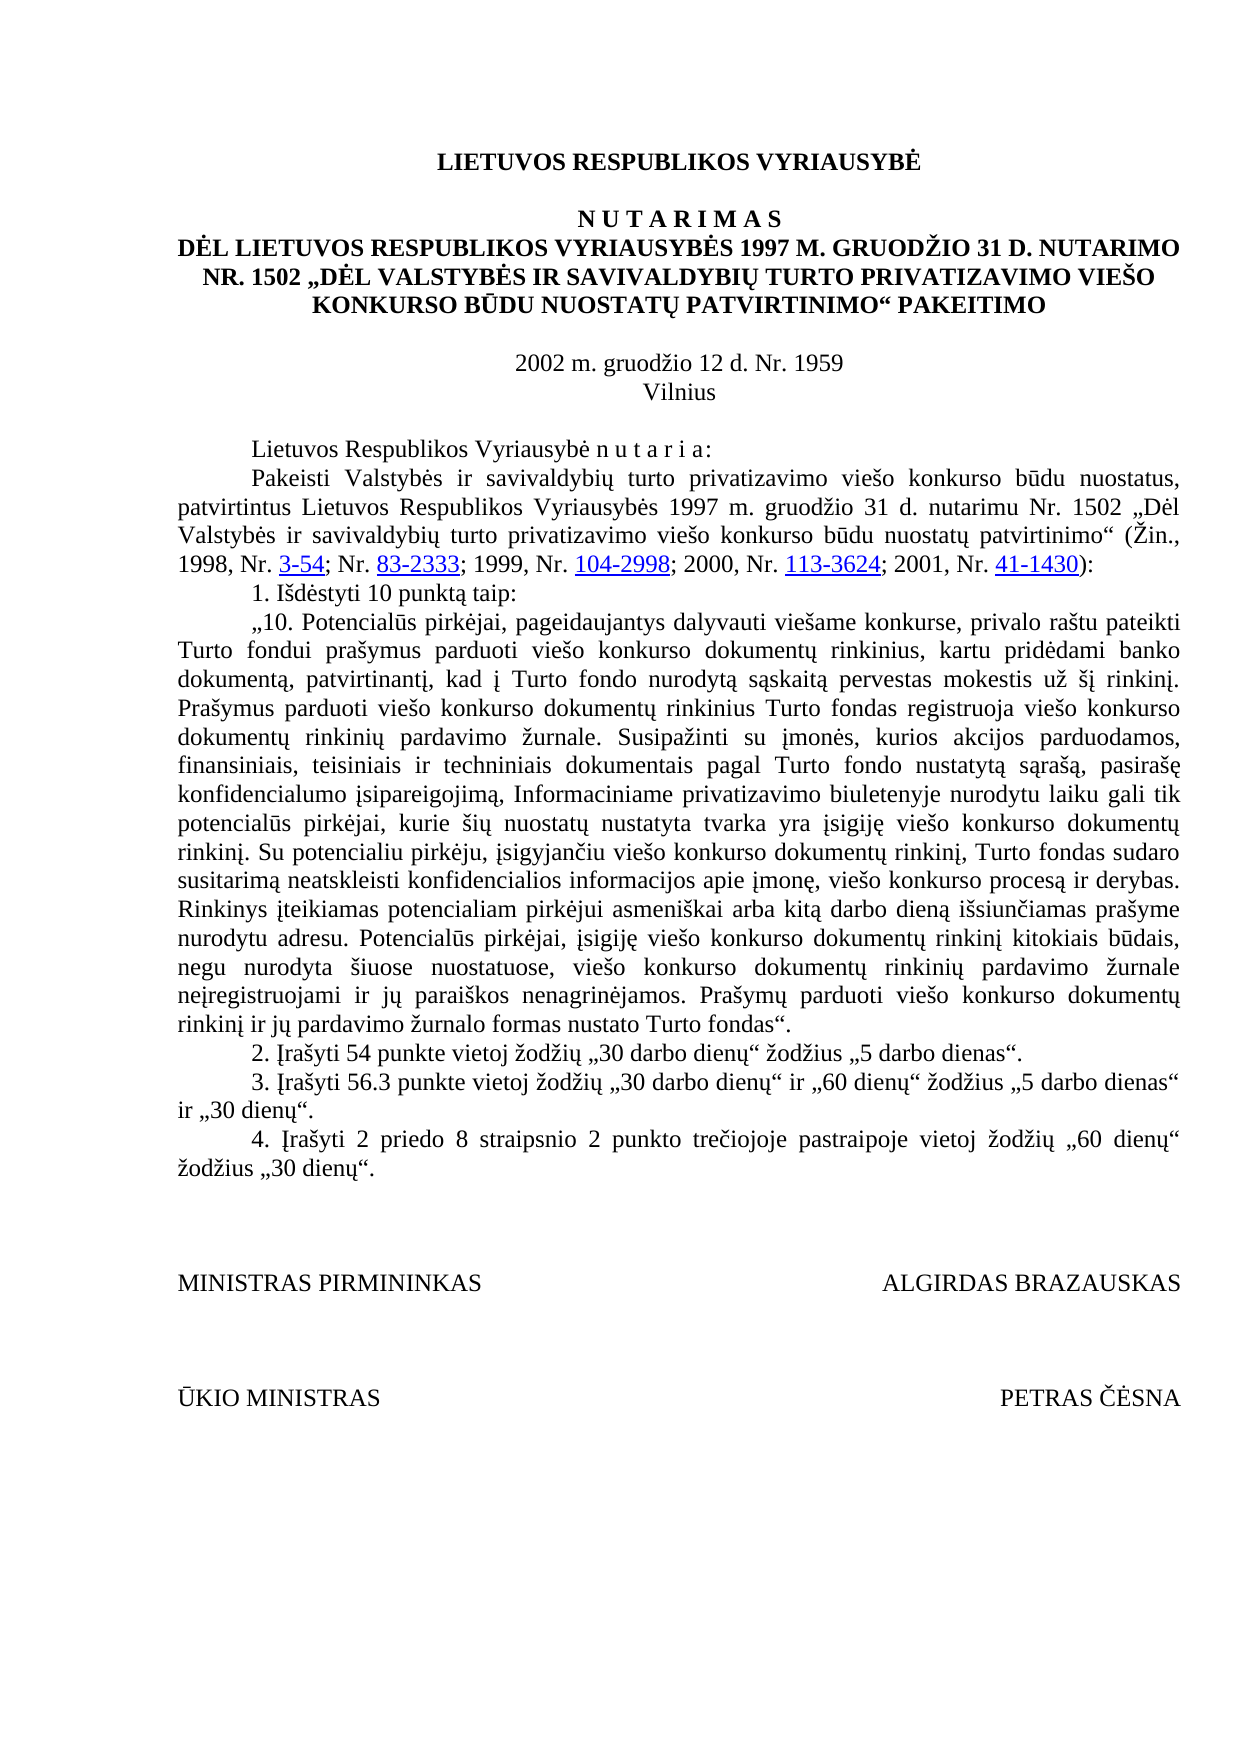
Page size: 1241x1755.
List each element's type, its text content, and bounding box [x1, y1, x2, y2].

text 3. Įrašyti 56.3 punkte vietoj žodžių „30 darbo dienų“ ir „60 dienų“ žodžius „5 darbo dienas“ ir „30 dienų“. [177, 1067, 1181, 1124]
text LIETUVOS RESPUBLIKOS VYRIAUSYBĖ [177, 147, 1181, 176]
text MINISTRAS PIRMININKAS ALGIRDAS BRAZAUSKAS [177, 1268, 1181, 1297]
text Lietuvos Respublikos Vyriausybė nutaria: [177, 434, 1181, 463]
text 4. Įrašyti 2 priedo 8 straipsnio 2 punkto trečiojoje pastraipoje vietoj žodžių „60 dienų“ žodžius „30 dienų“. [177, 1124, 1181, 1182]
text Vilnius [177, 377, 1181, 406]
text 2002 m. gruodžio 12 d. Nr. 1959 [177, 348, 1181, 377]
text „10. Potencialūs pirkėjai, pageidaujantys dalyvauti viešame konkurse, privalo raštu pateikti Turto fondui prašymus parduoti viešo konkurso dokumentų rinkinius, kartu pridėdami banko dokumentą, patvirtinantį, kad į Turto fondo nurodytą sąskaitą pervestas mokestis už šį rinkinį. Prašymus parduoti viešo konkurso dokumentų rinkinius Turto fondas registruoja viešo konkurso dokumentų rinkinių pardavimo žurnale. Susipažinti su įmonės, kurios akcijos parduodamos, finansiniais, teisiniais ir techniniais dokumentais pagal Turto fondo nustatytą sąrašą, pasirašę konfidencialumo įsipareigojimą, Informaciniame privatizavimo biuletenyje nurodytu laiku gali tik potencialūs pirkėjai, kurie šių nuostatų nustatyta tvarka yra įsigiję viešo konkurso dokumentų rinkinį. Su potencialiu pirkėju, įsigyjančiu viešo konkurso dokumentų rinkinį, Turto fondas sudaro susitarimą neatskleisti konfidencialios informacijos apie įmonę, viešo konkurso procesą ir derybas. Rinkinys įteikiamas potencialiam pirkėjui asmeniškai arba kitą darbo dieną išsiunčiamas prašyme nurodytu adresu. Potencialūs pirkėjai, įsigiję viešo konkurso dokumentų rinkinį kitokiais būdais, negu nurodyta šiuose nuostatuose, viešo konkurso dokumentų rinkinių pardavimo žurnale neįregistruojami ir jų paraiškos nenagrinėjamos. Prašymų parduoti viešo konkurso dokumentų rinkinį ir jų pardavimo žurnalo formas nustato Turto fondas“. [177, 607, 1181, 1038]
text 2. Įrašyti 54 punkte vietoj žodžių „30 darbo dienų“ žodžius „5 darbo dienas“. [177, 1038, 1181, 1067]
text DĖL LIETUVOS RESPUBLIKOS VYRIAUSYBĖS 1997 M. GRUODŽIO 31 D. NUTARIMO NR. 1502 „DĖL VALSTYBĖS IR SAVIVALDYBIŲ TURTO PRIVATIZAVIMO VIEŠO KONKURSO BŪDU NUOSTATŲ PATVIRTINIMO“ PAKEITIMO [177, 233, 1181, 319]
text Pakeisti Valstybės ir savivaldybių turto privatizavimo viešo konkurso būdu nuostatus, patvirtintus Lietuvos Respublikos Vyriausybės 1997 m. gruodžio 31 d. nutarimu Nr. 1502 „Dėl Valstybės ir savivaldybių turto privatizavimo viešo konkurso būdu nuostatų patvirtinimo“ (Žin., 1998, Nr. 3-54; Nr. 83-2333; 1999, Nr. 104-2998; 2000, Nr. 113-3624; 2001, Nr. 41-1430): [177, 463, 1181, 578]
text 1. Išdėstyti 10 punktą taip: [177, 578, 1181, 607]
text ŪKIO MINISTRAS PETRAS ČĖSNA [177, 1383, 1181, 1412]
text N U T A R I M A S [177, 204, 1181, 233]
